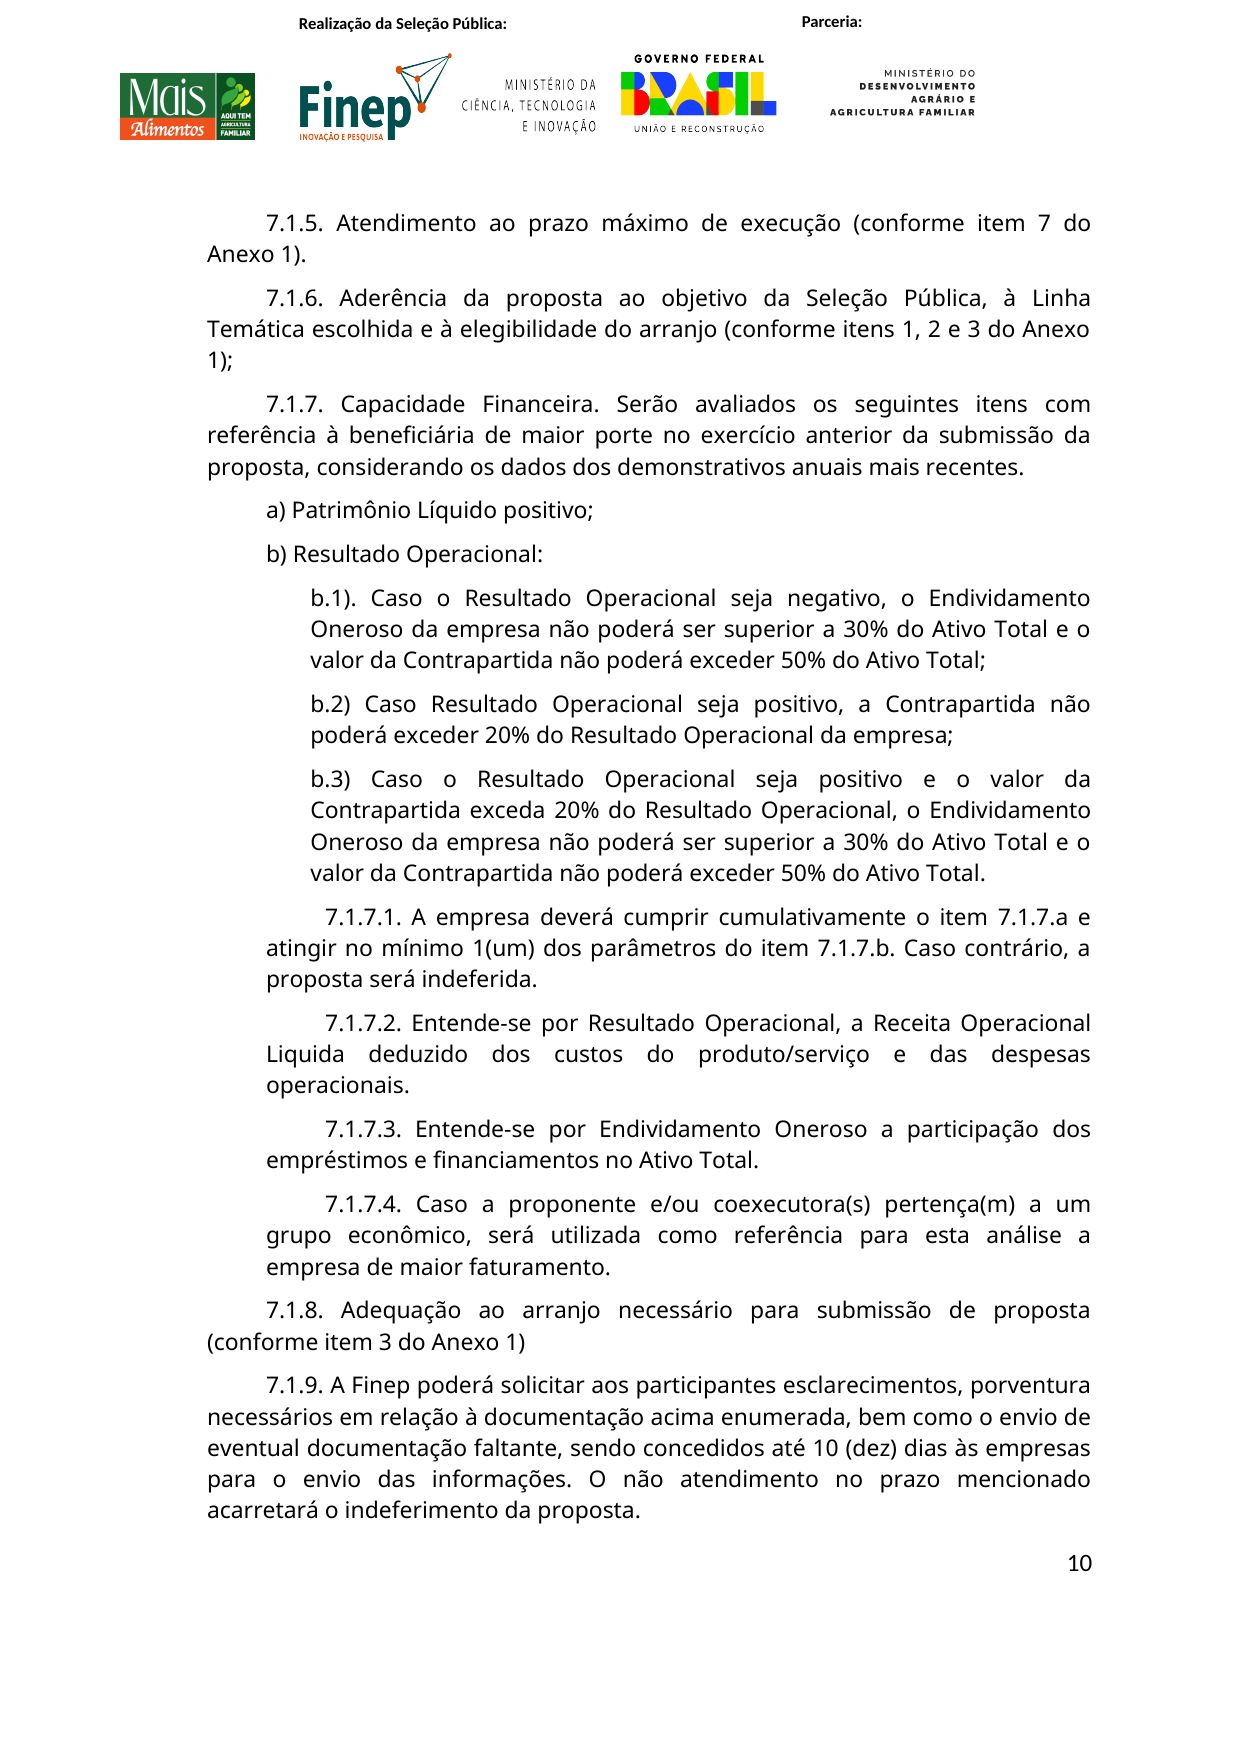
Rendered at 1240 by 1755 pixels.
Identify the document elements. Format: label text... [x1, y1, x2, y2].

list 7.1.7.3. Entende-se por Endividamento Oneroso a participação dos empréstimos e financiamentos no Ativo Total. [266, 1113, 1092, 1176]
text b.3) Caso o Resultado Operacional seja positivo e o valor da Contrapartida exceda 20% do Resultado Operacional, o Endividamento Oneroso da empresa não poderá ser superior a 30% do Ativo Total e o valor da Contrapartida não poderá exceder 50% do Ativo Total. [310, 763, 1092, 888]
text 7.1.9. A Finep poderá solicitar aos participantes esclarecimentos, porventura necessários em relação à documentação acima enumerada, bem como o envio de eventual documentação faltante, sendo concedidos até 10 (dez) dias às empresas para o envio das informações. O não atendimento no prazo mencionado acarretará o indeferimento da proposta. [207, 1369, 1092, 1526]
list 7.1.7. Capacidade Financeira. Serão avaliados os seguintes itens com referência à beneficiária de maior porte no exercício anterior da submissão da proposta, considerando os dados dos demonstrativos anuais mais recentes. [207, 388, 1092, 482]
list 7.1.7.1. A empresa deverá cumprir cumulativamente o item 7.1.7.a e atingir no mínimo 1(um) dos parâmetros do item 7.1.7.b. Caso contrário, a proposta será indeferida. [266, 901, 1092, 994]
list 7.1.6. Aderência da proposta ao objetivo da Seleção Pública, à Linha Temática escolhida e à elegibilidade do arranjo (conforme itens 1, 2 e 3 do Anexo 1); [207, 282, 1092, 376]
text a) Patrimônio Líquido positivo; [266, 494, 1092, 526]
text b.1). Caso o Resultado Operacional seja negativo, o Endividamento Oneroso da empresa não poderá ser superior a 30% do Ativo Total e o valor da Contrapartida não poderá exceder 50% do Ativo Total; [310, 582, 1092, 676]
list 7.1.5. Atendimento ao prazo máximo de execução (conforme item 7 do Anexo 1). [207, 207, 1092, 269]
list 7.1.7.4. Caso a proponente e/ou coexecutora(s) pertença(m) a um grupo econômico, será utilizada como referência para esta análise a empresa de maior faturamento. [266, 1188, 1092, 1282]
text b) Resultado Operacional: [266, 538, 1092, 569]
text b.2) Caso Resultado Operacional seja positivo, a Contrapartida não poderá exceder 20% do Resultado Operacional da empresa; [310, 688, 1092, 751]
text 7.1.8. Adequação ao arranjo necessário para submissão de proposta (conforme item 3 do Anexo 1) [207, 1294, 1092, 1357]
list 7.1.7.2. Entende-se por Resultado Operacional, a Receita Operacional Liquida deduzido dos custos do produto/serviço e das despesas operacionais. [266, 1007, 1092, 1101]
